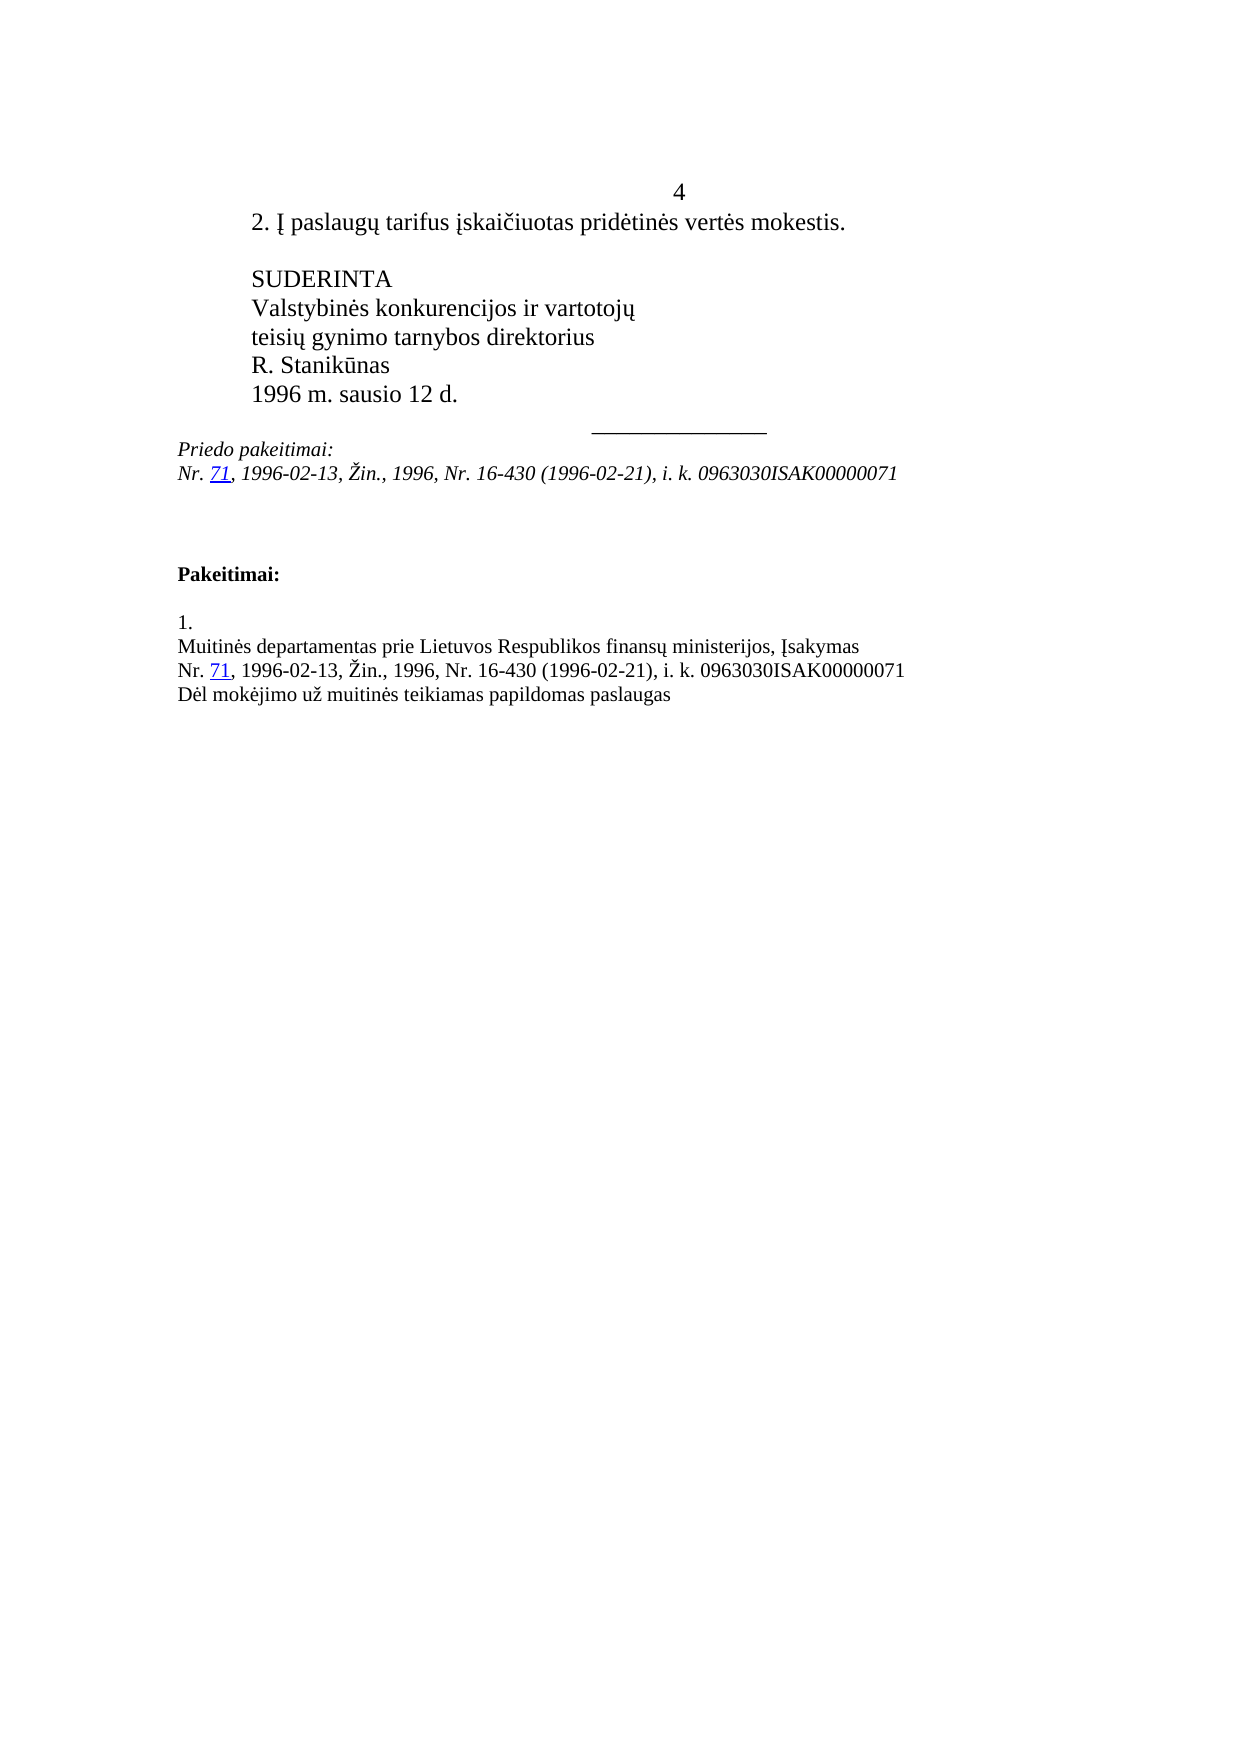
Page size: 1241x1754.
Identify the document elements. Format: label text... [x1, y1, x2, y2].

text SUDERINTA [177, 264, 1181, 293]
text Valstybinės konkurencijos ir vartotojų [177, 293, 1181, 322]
text R. Stanikūnas [177, 350, 1181, 379]
text ______________ [177, 408, 1181, 437]
text Muitinės departamentas prie Lietuvos Respublikos finansų ministerijos, Įsakymas [177, 634, 1181, 658]
text teisių gynimo tarnybos direktorius [177, 322, 1181, 350]
text 1996 m. sausio 12 d. [177, 379, 1181, 408]
text 1. [177, 610, 1181, 634]
text 2. Į paslaugų tarifus įskaičiuotas pridėtinės vertės mokestis. [177, 207, 1181, 235]
text Dėl mokėjimo už muitinės teikiamas papildomas paslaugas [177, 682, 1181, 706]
text Nr. 71, 1996-02-13, Žin., 1996, Nr. 16-430 (1996-02-21), i. k. 0963030ISAK00000071 [177, 658, 1181, 682]
text Nr. 71, 1996-02-13, Žin., 1996, Nr. 16-430 (1996-02-21), i. k. 0963030ISAK00000071 [177, 461, 1181, 485]
text Priedo pakeitimai: [177, 437, 1181, 461]
text Pakeitimai: [177, 562, 1181, 586]
